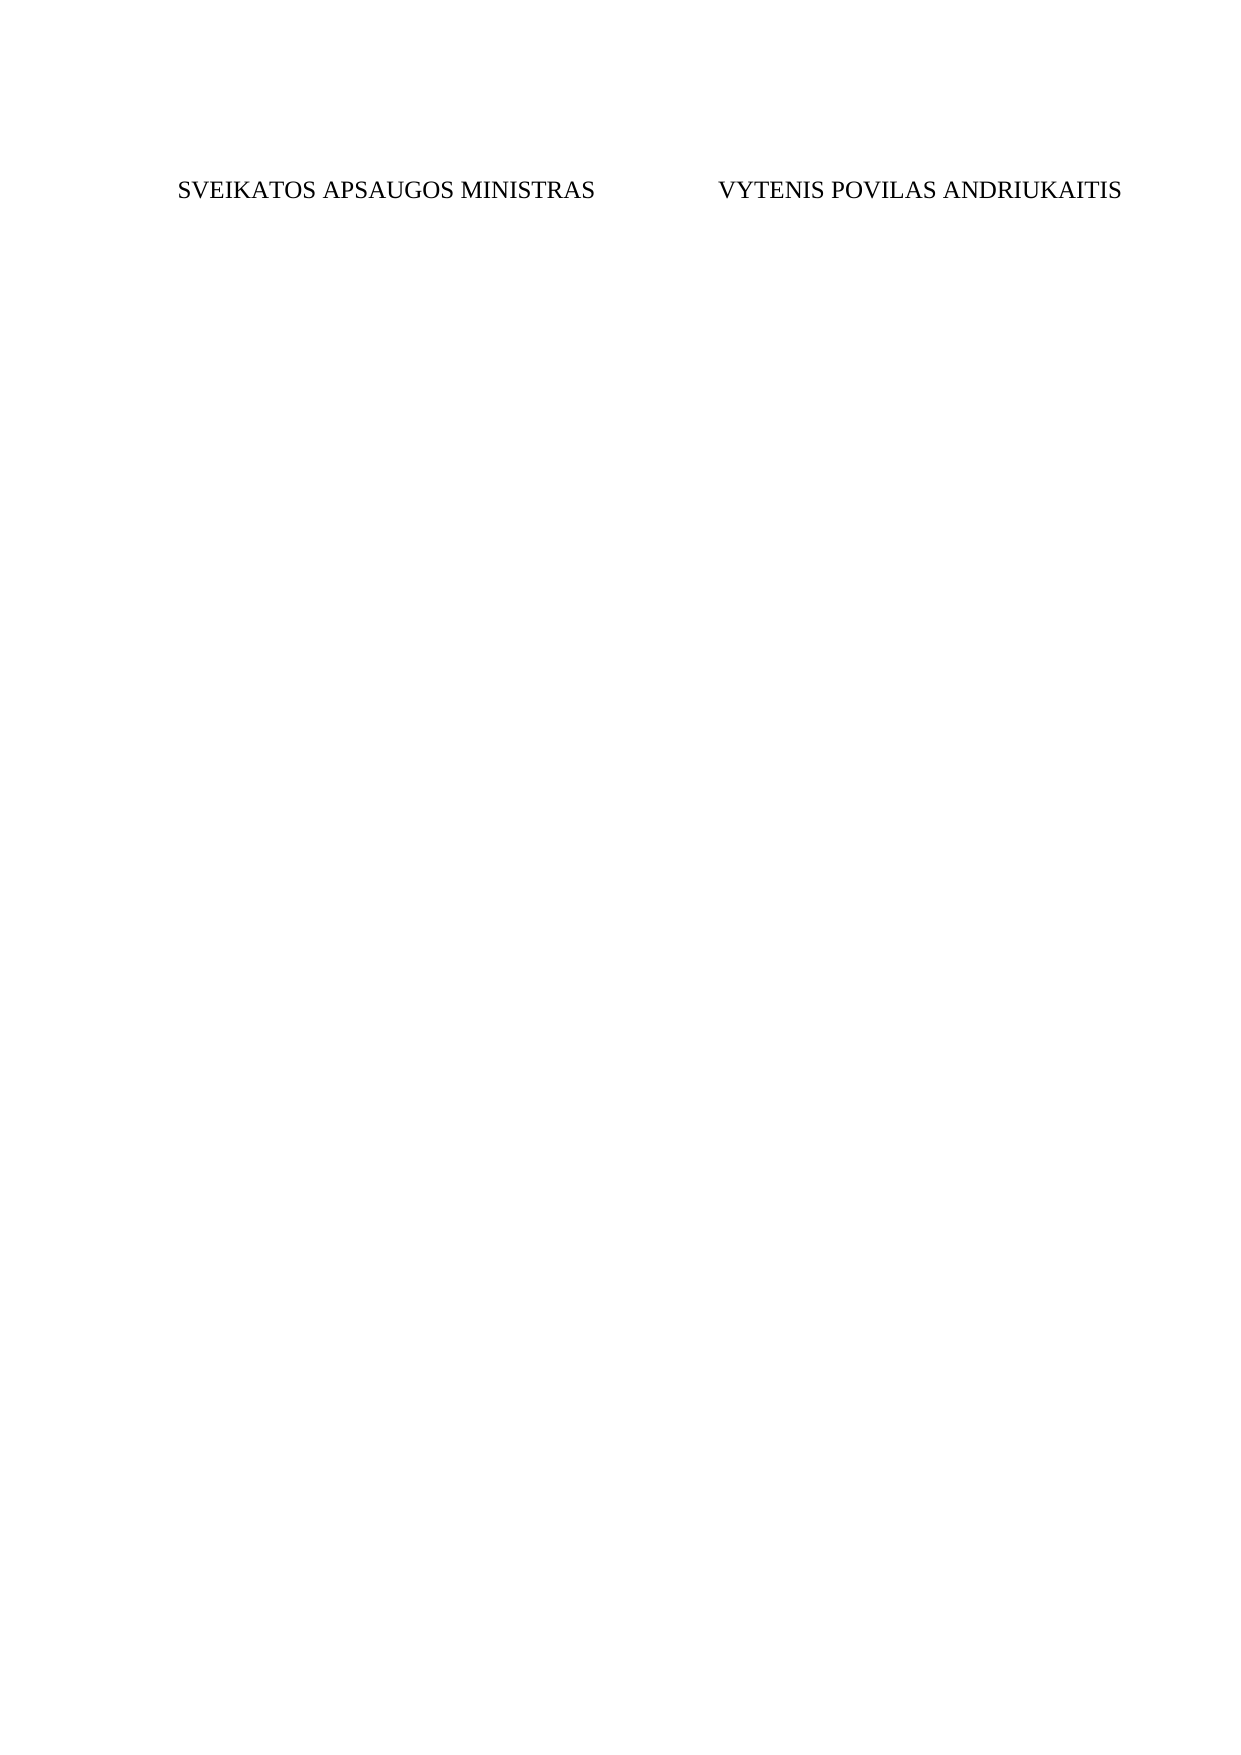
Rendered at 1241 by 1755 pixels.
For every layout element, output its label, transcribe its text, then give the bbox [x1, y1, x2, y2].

text SVEIKATOS APSAUGOS MINISTRAS VYTENIS POVILAS ANDRIUKAITIS [177, 176, 1122, 204]
